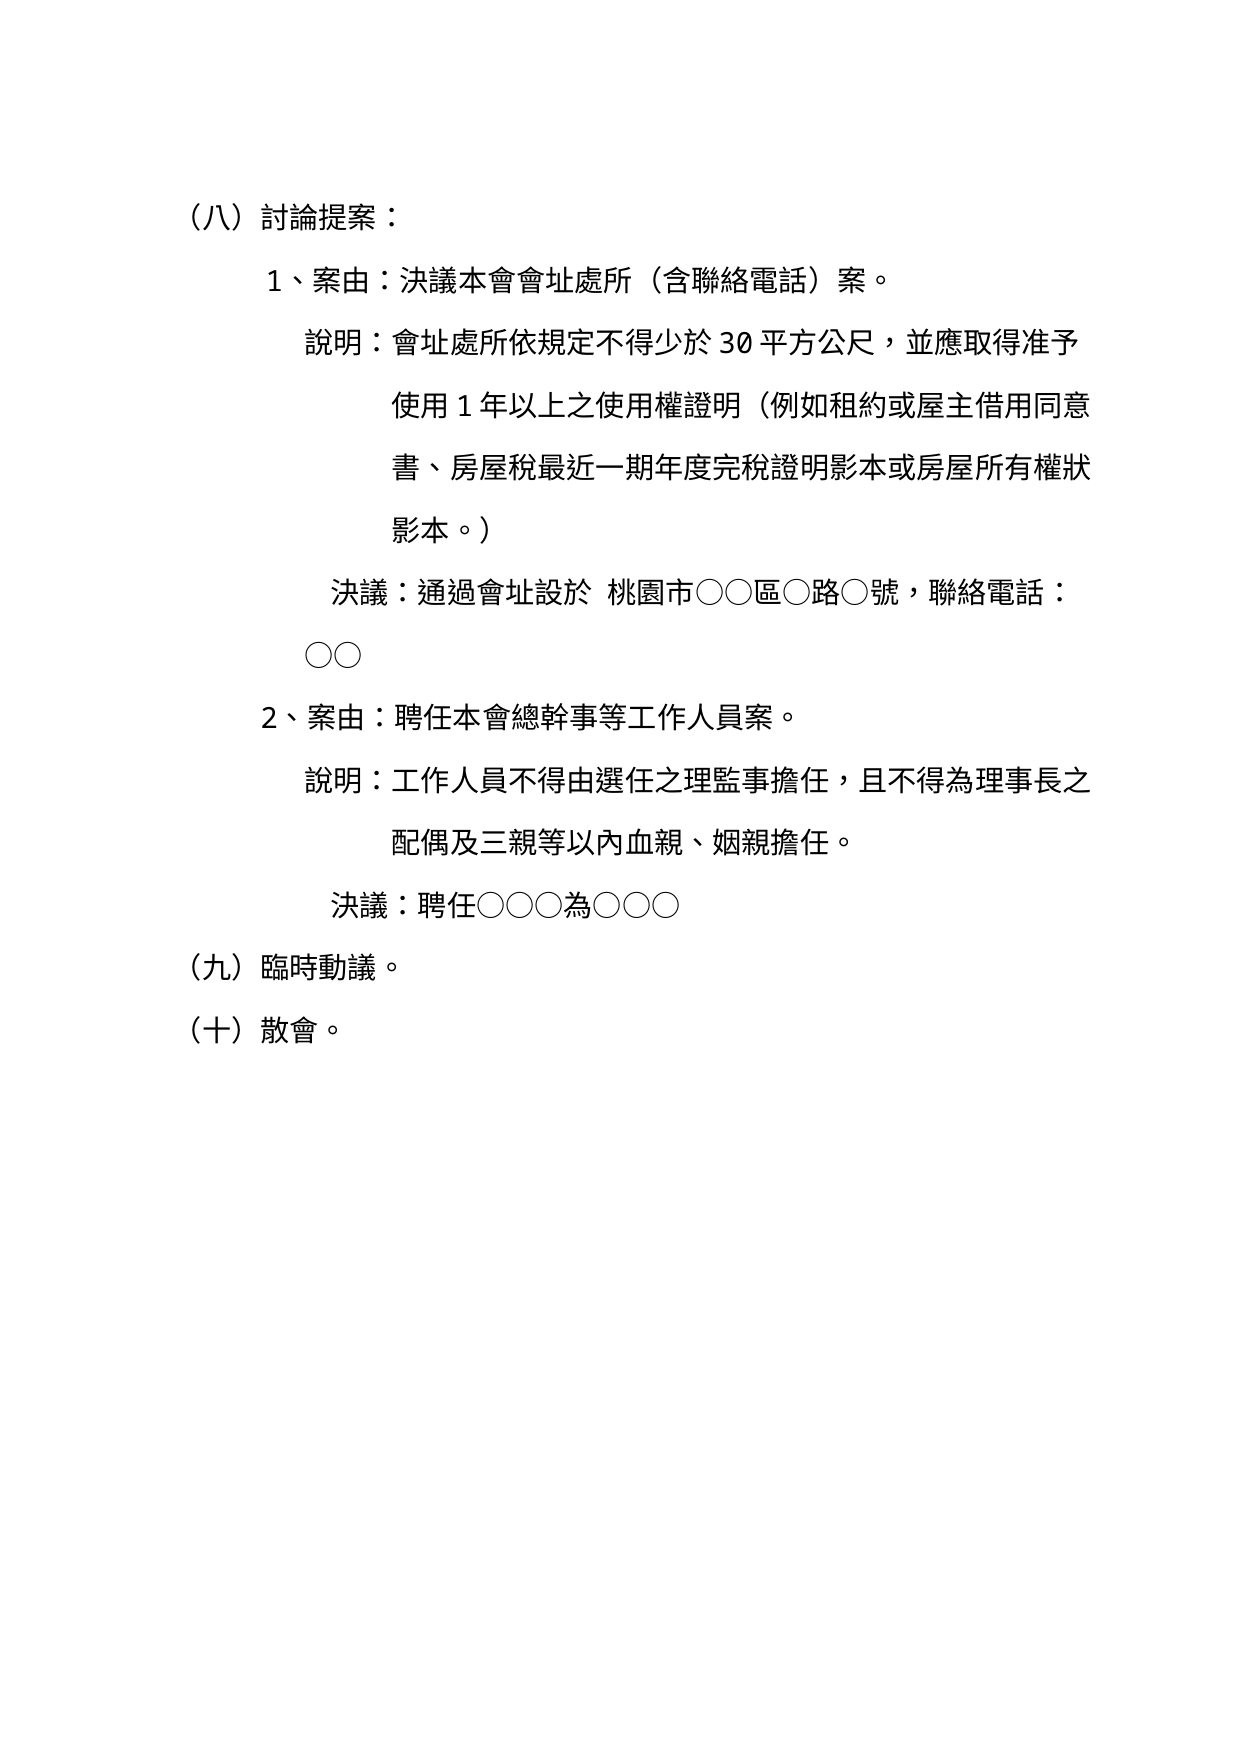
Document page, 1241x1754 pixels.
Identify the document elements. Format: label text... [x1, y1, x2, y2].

text 說明：會址處所依規定不得少於30平方公尺，並應取得准予使用1年以上之使用權證明（例如租約或屋主借用同意書、房屋稅最近一期年度完稅證明影本或房屋所有權狀影本。） [173, 299, 1092, 549]
text 決議：通過會址設於 桃園市○○區○路○號，聯絡電話：○○ [173, 549, 1092, 674]
text （八）討論提案： [173, 174, 1092, 237]
text （十）散會。 [173, 987, 1092, 1049]
text 2、案由：聘任本會總幹事等工作人員案。 [173, 674, 1092, 737]
text 決議：聘任○○○為○○○ [173, 862, 1092, 924]
text 說明：工作人員不得由選任之理監事擔任，且不得為理事長之配偶及三親等以內血親、姻親擔任。 [173, 737, 1092, 862]
text （九）臨時動議。 [173, 924, 1092, 987]
text 1、案由：決議本會會址處所（含聯絡電話）案。 [149, 237, 1092, 299]
